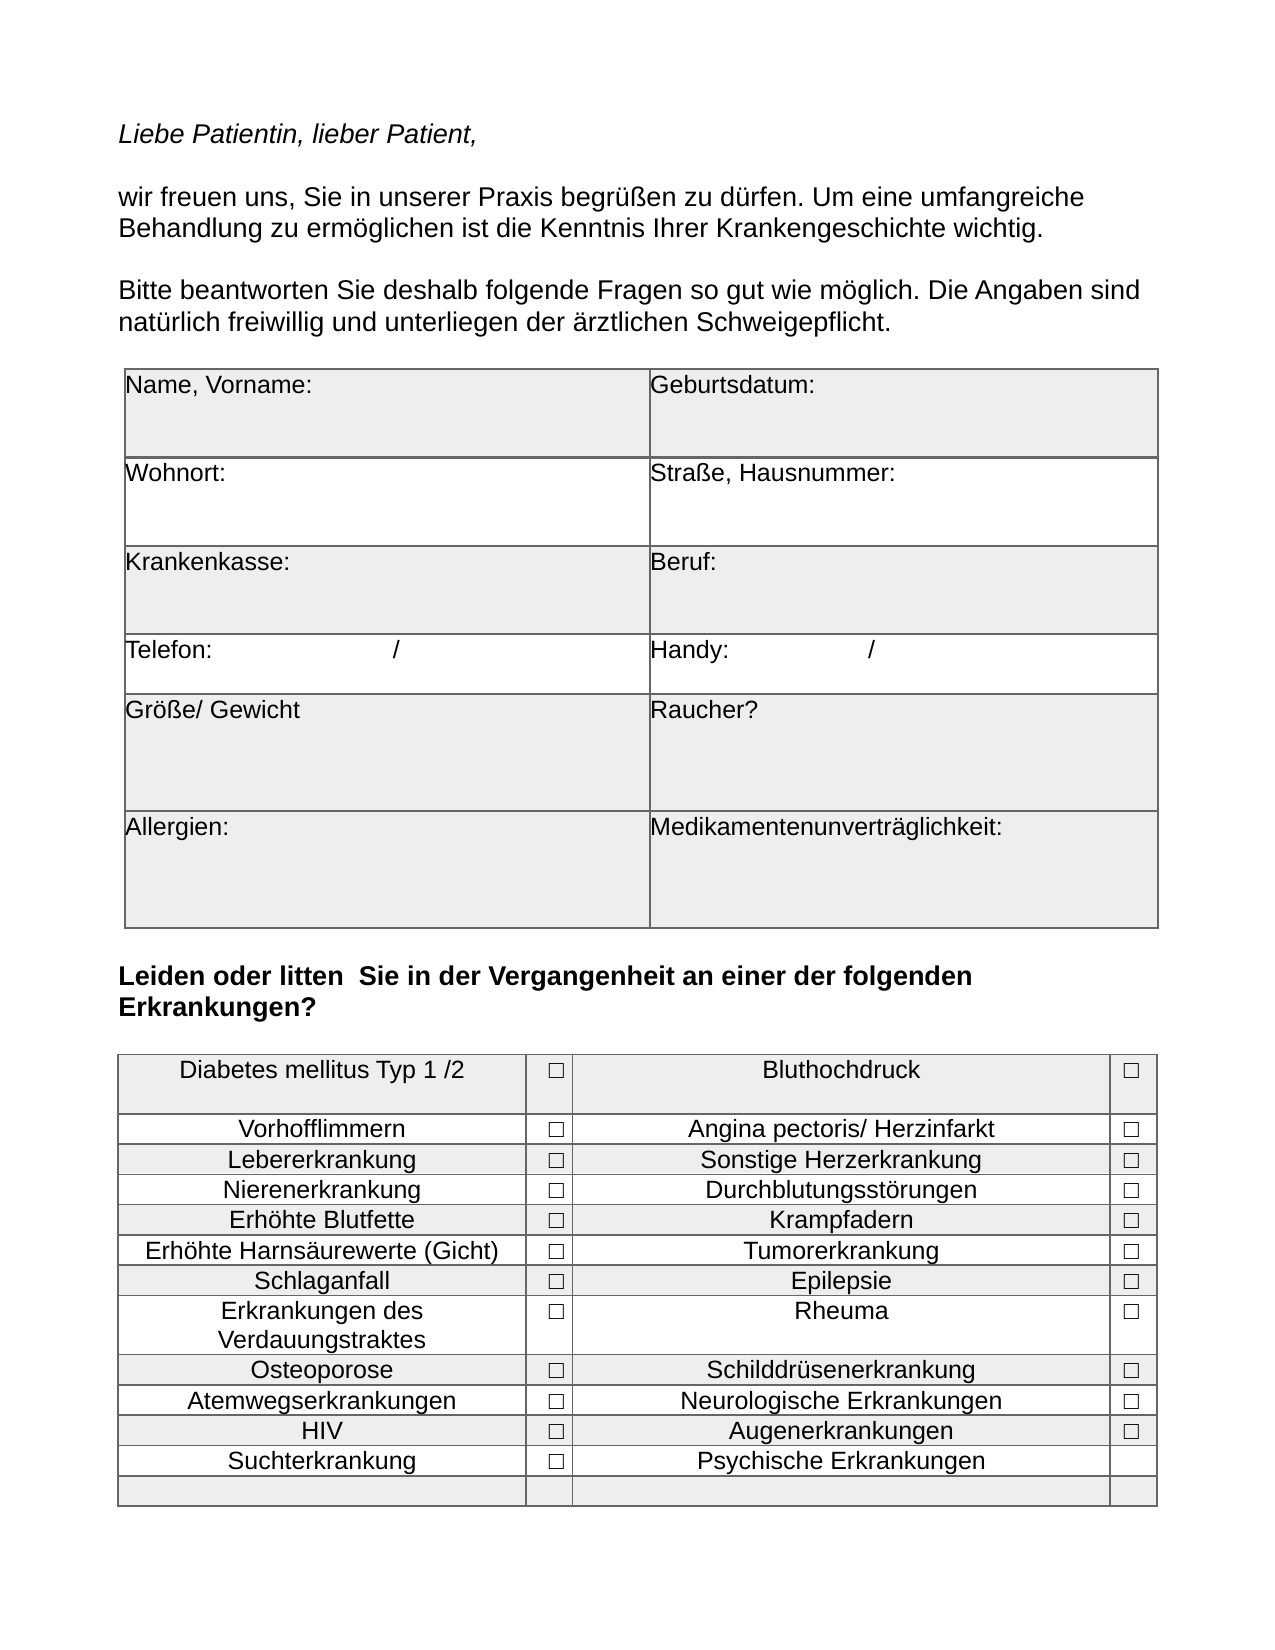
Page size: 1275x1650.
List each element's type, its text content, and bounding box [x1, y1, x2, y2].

table_cell □ [1111, 1236, 1156, 1264]
table_cell Größe/ Gewicht [126, 695, 649, 810]
table_cell □ [527, 1266, 572, 1295]
table_cell Atemwegserkrankungen [119, 1386, 525, 1414]
table_cell Schlaganfall [119, 1266, 525, 1295]
table_cell Augenerkrankungen [573, 1416, 1109, 1445]
table_cell □ [1111, 1416, 1156, 1445]
table_cell Suchterkrankung [119, 1446, 525, 1475]
table_header □ [1111, 1055, 1156, 1113]
table_cell Erkrankungen des Verdauungstraktes [119, 1296, 525, 1354]
table_cell [527, 1477, 572, 1505]
text Leiden oder litten Sie in der Vergangenheit an einer der folgenden Erkrankungen? [118, 960, 1157, 1022]
table_cell □ [1111, 1266, 1156, 1295]
table_cell [573, 1477, 1109, 1505]
table_cell HIV [119, 1416, 525, 1445]
table_cell Krampfadern [573, 1205, 1109, 1234]
table_cell □ [527, 1386, 572, 1414]
table_cell Osteoporose [119, 1355, 525, 1384]
table_cell □ [527, 1205, 572, 1234]
table_cell Epilepsie [573, 1266, 1109, 1295]
table_cell □ [1111, 1386, 1156, 1414]
text Bitte beantworten Sie deshalb folgende Fragen so gut wie möglich. Die Angaben sind natürlich freiwillig und unterliegen der ärztlichen Schweigepflicht. [118, 274, 1157, 337]
table_header Diabetes mellitus Typ 1 /2 [119, 1055, 525, 1113]
table_cell □ [527, 1145, 572, 1173]
table_cell □ [1111, 1175, 1156, 1204]
table_cell □ [527, 1115, 572, 1143]
table_cell □ [527, 1446, 572, 1475]
table_cell Krankenkasse: [126, 547, 649, 633]
table_cell [1111, 1446, 1156, 1475]
table_cell □ [527, 1236, 572, 1264]
table_cell [119, 1477, 525, 1505]
table_cell Handy: / [651, 635, 1157, 693]
text Liebe Patientin, lieber Patient, [118, 118, 1157, 149]
table_cell Sonstige Herzerkrankung [573, 1145, 1109, 1173]
table_cell □ [527, 1355, 572, 1384]
table_cell Rheuma [573, 1296, 1109, 1354]
table_cell Wohnort: [126, 459, 649, 545]
table_cell Tumorerkrankung [573, 1236, 1109, 1264]
table_cell Neurologische Erkrankungen [573, 1386, 1109, 1414]
table_cell Nierenerkrankung [119, 1175, 525, 1204]
table_cell Erhöhte Harnsäurewerte (Gicht) [119, 1236, 525, 1264]
table_header Name, Vorname: [126, 370, 649, 456]
table_cell Schilddrüsenerkrankung [573, 1355, 1109, 1384]
table_cell Telefon: / [126, 635, 649, 693]
table_cell Psychische Erkrankungen [573, 1446, 1109, 1475]
table_cell □ [527, 1416, 572, 1445]
table_cell Medikamentenunverträglichkeit: [651, 812, 1157, 927]
table_cell Vorhofflimmern [119, 1115, 525, 1143]
table_cell [1111, 1477, 1156, 1505]
table_cell Angina pectoris/ Herzinfarkt [573, 1115, 1109, 1143]
table_cell Lebererkrankung [119, 1145, 525, 1173]
table_cell Allergien: [126, 812, 649, 927]
table_header □ [527, 1055, 572, 1113]
table_cell Straße, Hausnummer: [651, 459, 1157, 545]
table_cell □ [527, 1296, 572, 1354]
table_cell Durchblutungsstörungen [573, 1175, 1109, 1204]
table_cell □ [1111, 1145, 1156, 1173]
table_cell □ [1111, 1296, 1156, 1354]
table_cell Beruf: [651, 547, 1157, 633]
table_cell Erhöhte Blutfette [119, 1205, 525, 1234]
table_cell Raucher? [651, 695, 1157, 810]
table_header Geburtsdatum: [651, 370, 1157, 456]
table_cell □ [1111, 1115, 1156, 1143]
table_cell □ [1111, 1355, 1156, 1384]
table_cell □ [1111, 1205, 1156, 1234]
table_cell □ [527, 1175, 572, 1204]
table_header Bluthochdruck [573, 1055, 1109, 1113]
text wir freuen uns, Sie in unserer Praxis begrüßen zu dürfen. Um eine umfangreiche Behandlung zu ermöglichen ist die Kenntnis Ihrer Krankengeschichte wichtig. [118, 181, 1157, 243]
